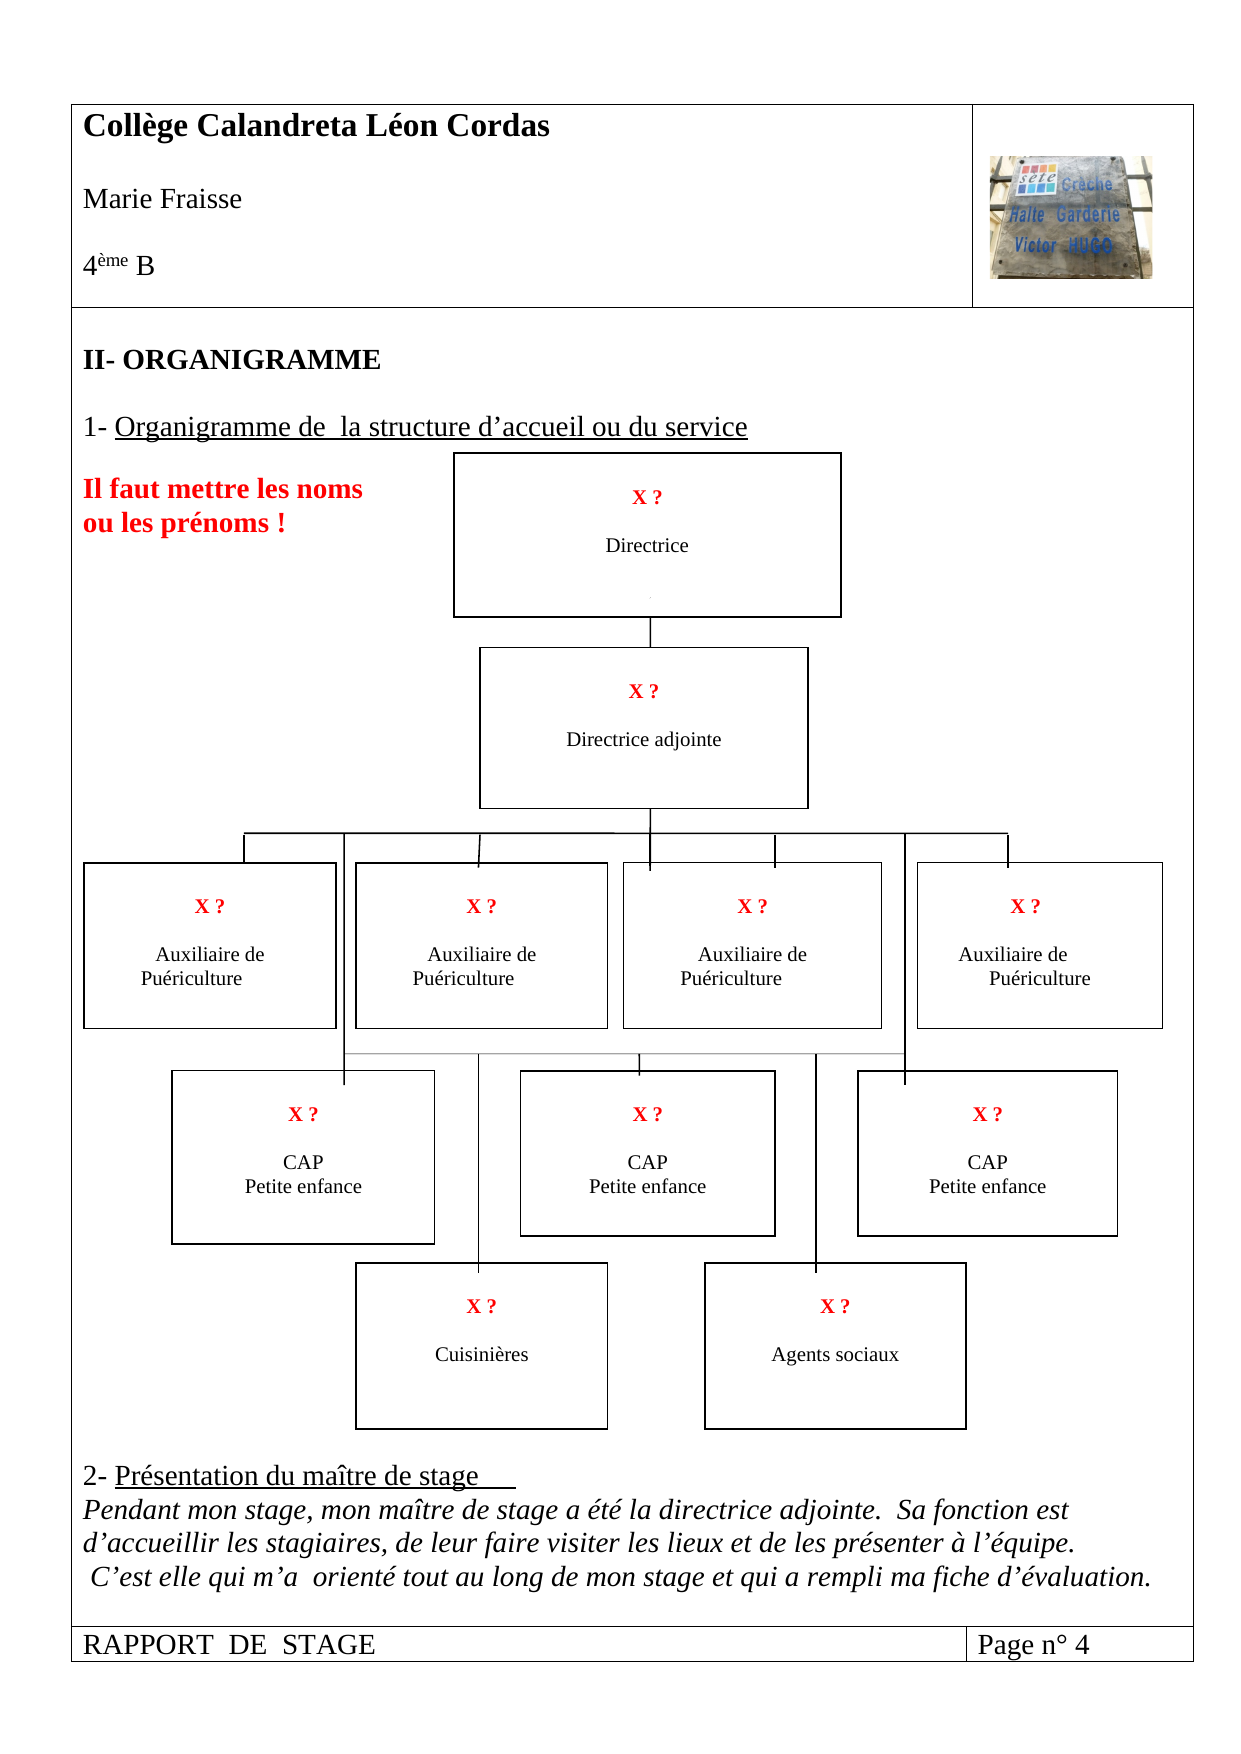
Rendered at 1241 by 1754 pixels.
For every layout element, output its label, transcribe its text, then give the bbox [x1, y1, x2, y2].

table_cell Page n° 4 [967, 1627, 1193, 1661]
table_header Collège Calandreta Léon Cordas Marie Fraisse 4ème B [72, 105, 972, 307]
table_cell RAPPORT DE STAGE [72, 1627, 966, 1661]
table_cell II- ORGANIGRAMME 1- Organigramme de la structure d’accueil ou du service Il faut mettre les noms ou les prénoms ! 2- Présentation du maître de stage Pendant mon stage, mon maître de stage a été la directrice adjointe. Sa fonction est d’accueillir les stagiaires, de leur faire visiter les lieux et de les présenter à l’équipe. C’est elle qui m’a orienté tout au long de mon stage et qui a rempli ma fiche d’évaluation. [72, 308, 1193, 1626]
table_header [973, 105, 1193, 307]
